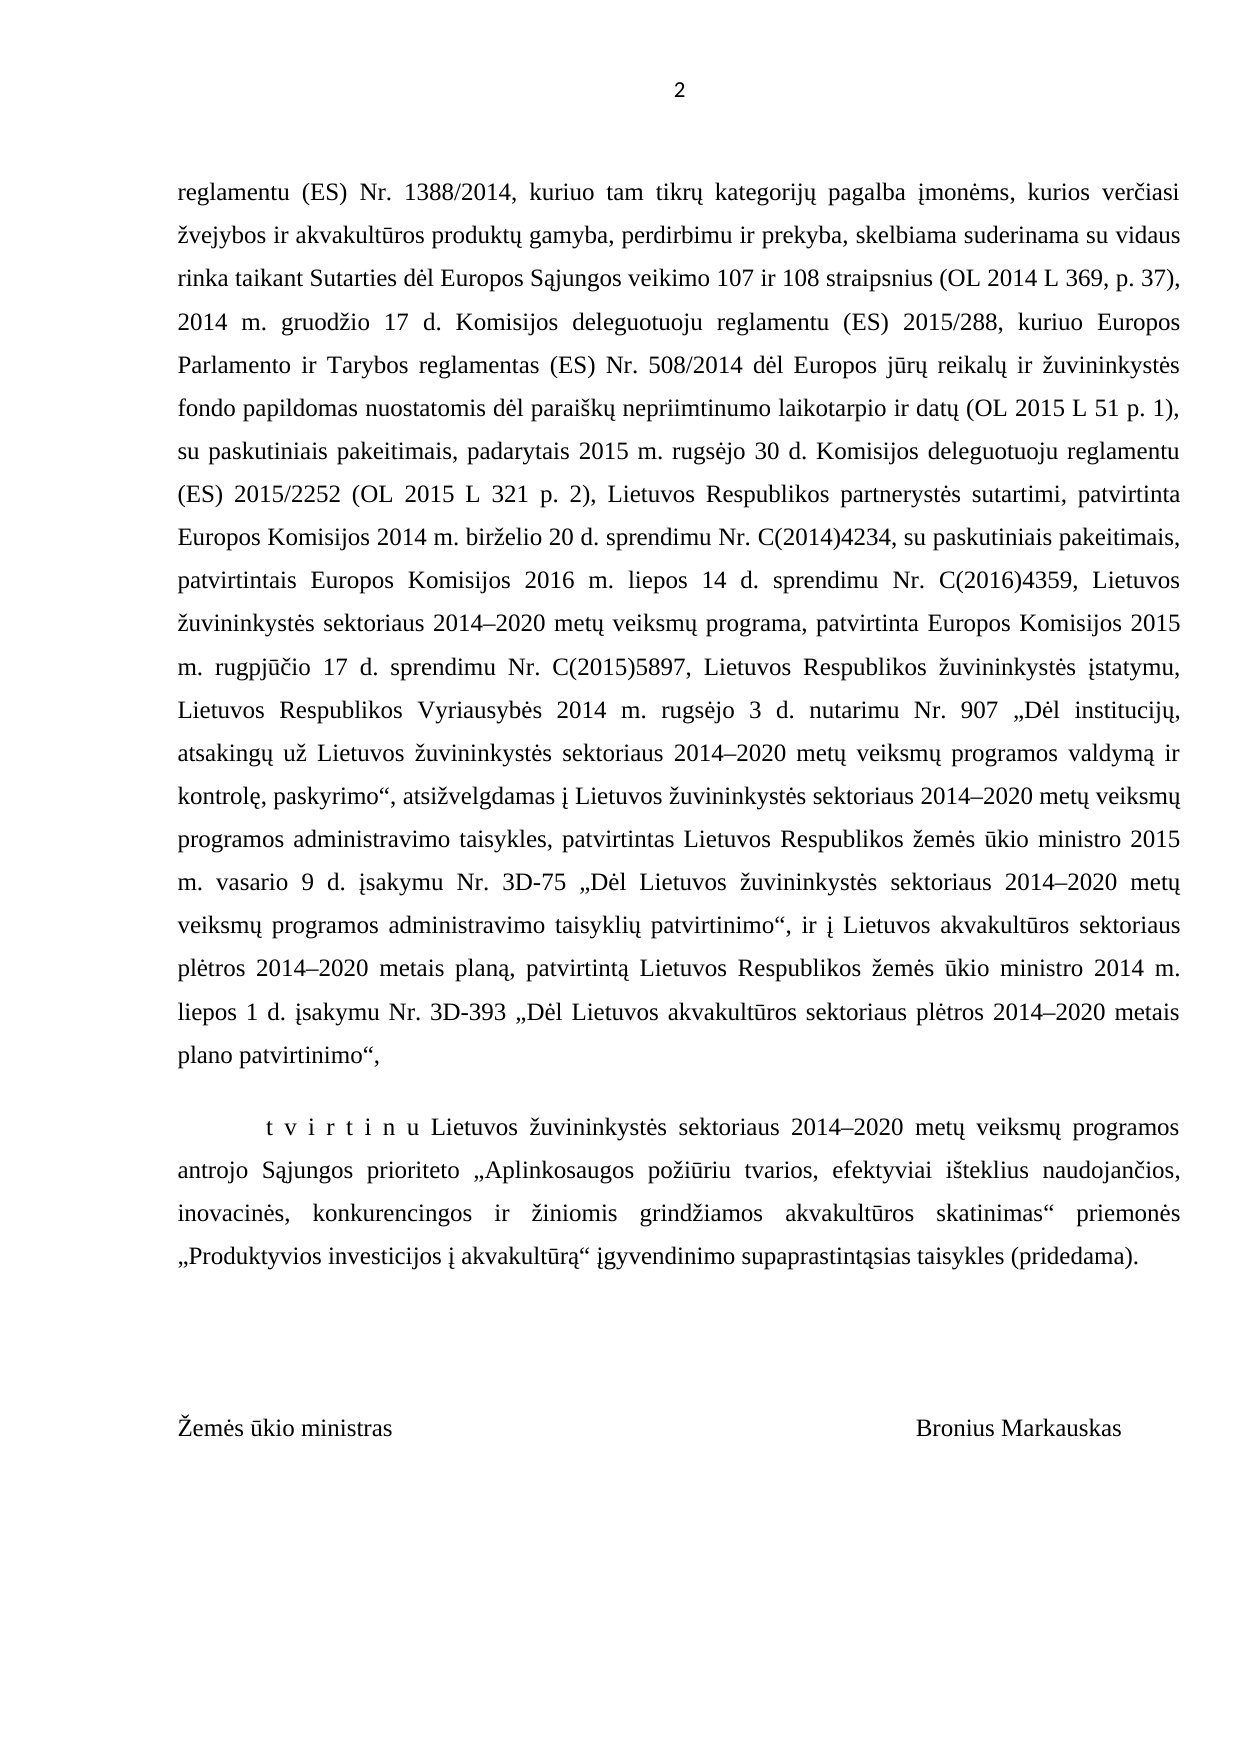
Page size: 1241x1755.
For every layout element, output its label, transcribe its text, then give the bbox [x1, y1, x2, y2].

text reglamentu (ES) Nr. 1388/2014, kuriuo tam tikrų kategorijų pagalba įmonėms, kurios verčiasi žvejybos ir akvakultūros produktų gamyba, perdirbimu ir prekyba, skelbiama suderinama su vidaus rinka taikant Sutarties dėl Europos Sąjungos veikimo 107 ir 108 straipsnius (OL 2014 L 369, p. 37), 2014 m. gruodžio 17 d. Komisijos deleguotuoju reglamentu (ES) 2015/288, kuriuo Europos Parlamento ir Tarybos reglamentas (ES) Nr. 508/2014 dėl Europos jūrų reikalų ir žuvininkystės fondo papildomas nuostatomis dėl paraiškų nepriimtinumo laikotarpio ir datų (OL 2015 L 51 p. 1), su paskutiniais pakeitimais, padarytais 2015 m. rugsėjo 30 d. Komisijos deleguotuoju reglamentu (ES) 2015/2252 (OL 2015 L 321 p. 2), Lietuvos Respublikos partnerystės sutartimi, patvirtinta Europos Komisijos 2014 m. birželio 20 d. sprendimu Nr. C(2014)4234, su paskutiniais pakeitimais, patvirtintais Europos Komisijos 2016 m. liepos 14 d. sprendimu Nr. C(2016)4359, Lietuvos žuvininkystės sektoriaus 2014–2020 metų veiksmų programa, patvirtinta Europos Komisijos 2015 m. rugpjūčio 17 d. sprendimu Nr. C(2015)5897, Lietuvos Respublikos žuvininkystės įstatymu, Lietuvos Respublikos Vyriausybės 2014 m. rugsėjo 3 d. nutarimu Nr. 907 „Dėl institucijų, atsakingų už Lietuvos žuvininkystės sektoriaus 2014–2020 metų veiksmų programos valdymą ir kontrolę, paskyrimo“, atsižvelgdamas į Lietuvos žuvininkystės sektoriaus 2014–2020 metų veiksmų programos administravimo taisykles, patvirtintas Lietuvos Respublikos žemės ūkio ministro 2015 m. vasario 9 d. įsakymu Nr. 3D-75 „Dėl Lietuvos žuvininkystės sektoriaus 2014–2020 metų veiksmų programos administravimo taisyklių patvirtinimo“, ir į Lietuvos akvakultūros sektoriaus plėtros 2014–2020 metais planą, patvirtintą Lietuvos Respublikos žemės ūkio ministro 2014 m. liepos 1 d. įsakymu Nr. 3D-393 „Dėl Lietuvos akvakultūros sektoriaus plėtros 2014–2020 metais plano patvirtinimo“, [177, 177, 1181, 1068]
text Žemės ūkio ministras Bronius Markauskas [177, 1413, 1181, 1442]
text t v i r t i n u Lietuvos žuvininkystės sektoriaus 2014–2020 metų veiksmų programos antrojo Sąjungos prioriteto „Aplinkosaugos požiūriu tvarios, efektyviai išteklius naudojančios, inovacinės, konkurencingos ir žiniomis grindžiamos akvakultūros skatinimas“ priemonės „Produktyvios investicijos į akvakultūrą“ įgyvendinimo supaprastintąsias taisykles (pridedama). [177, 1112, 1181, 1270]
